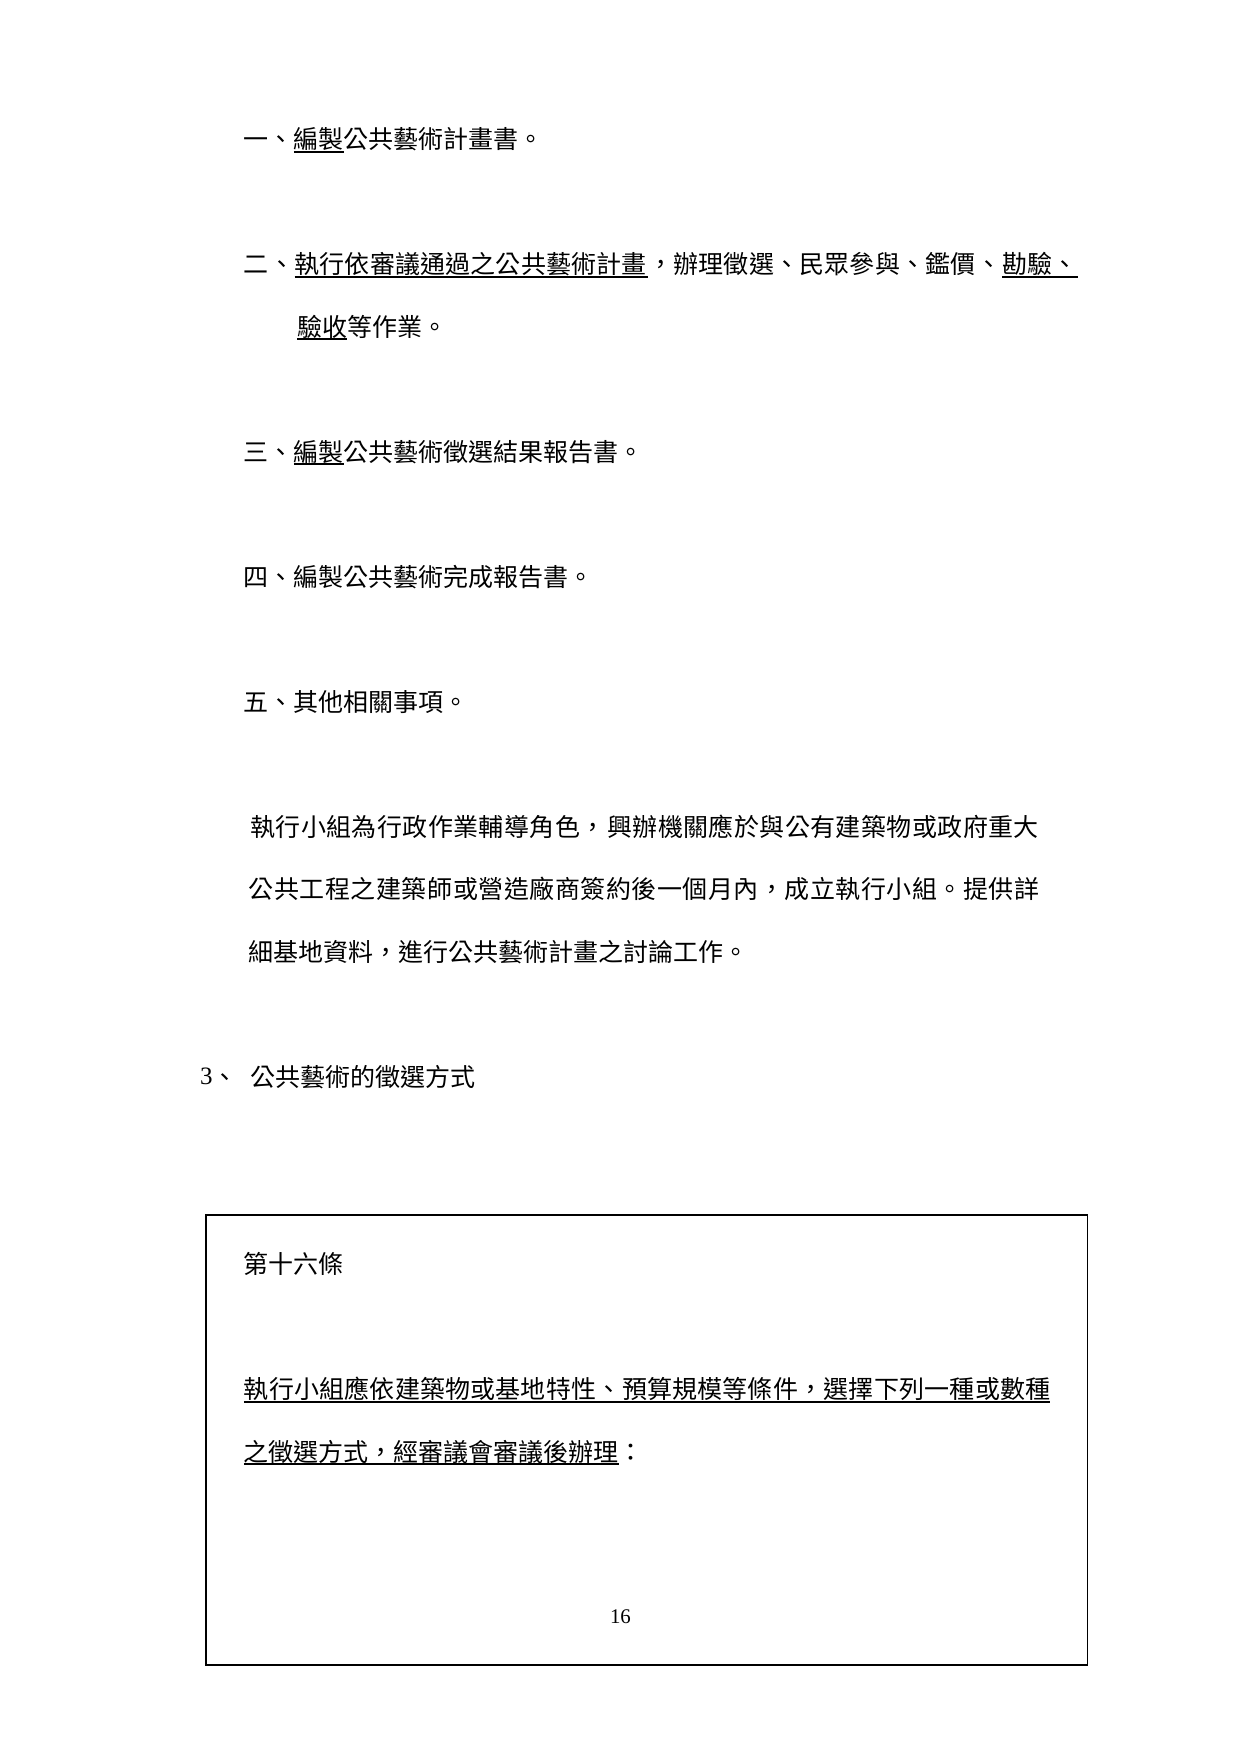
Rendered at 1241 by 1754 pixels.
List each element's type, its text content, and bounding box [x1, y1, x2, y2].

text 執行小組應依建築物或基地特性、預算規模等條件，選擇下列一種或數種之徵選方式，經審議會審議後辦理： [244, 1346, 1053, 1471]
text 執行小組為行政作業輔導角色，興辦機關應於與公有建築物或政府重大公共工程之建築師或營造廠商簽約後一個月內，成立執行小組。提供詳細基地資料，進行公共藝術計畫之討論工作。 [249, 784, 1040, 971]
text 一、編製公共藝術計畫書。 [244, 96, 1053, 159]
text 二、執行依審議通過之公共藝術計畫，辦理徵選、民眾參與、鑑價、勘驗、驗收等作業。 [244, 221, 1053, 346]
text 第十六條 [244, 1221, 1053, 1284]
text 三、編製公共藝術徵選結果報告書。 [244, 409, 1053, 471]
list 公共藝術的徵選方式 [200, 1034, 1040, 1096]
text 四、編製公共藝術完成報告書。 [244, 534, 1053, 596]
text 五、其他相關事項。 [244, 659, 1040, 721]
